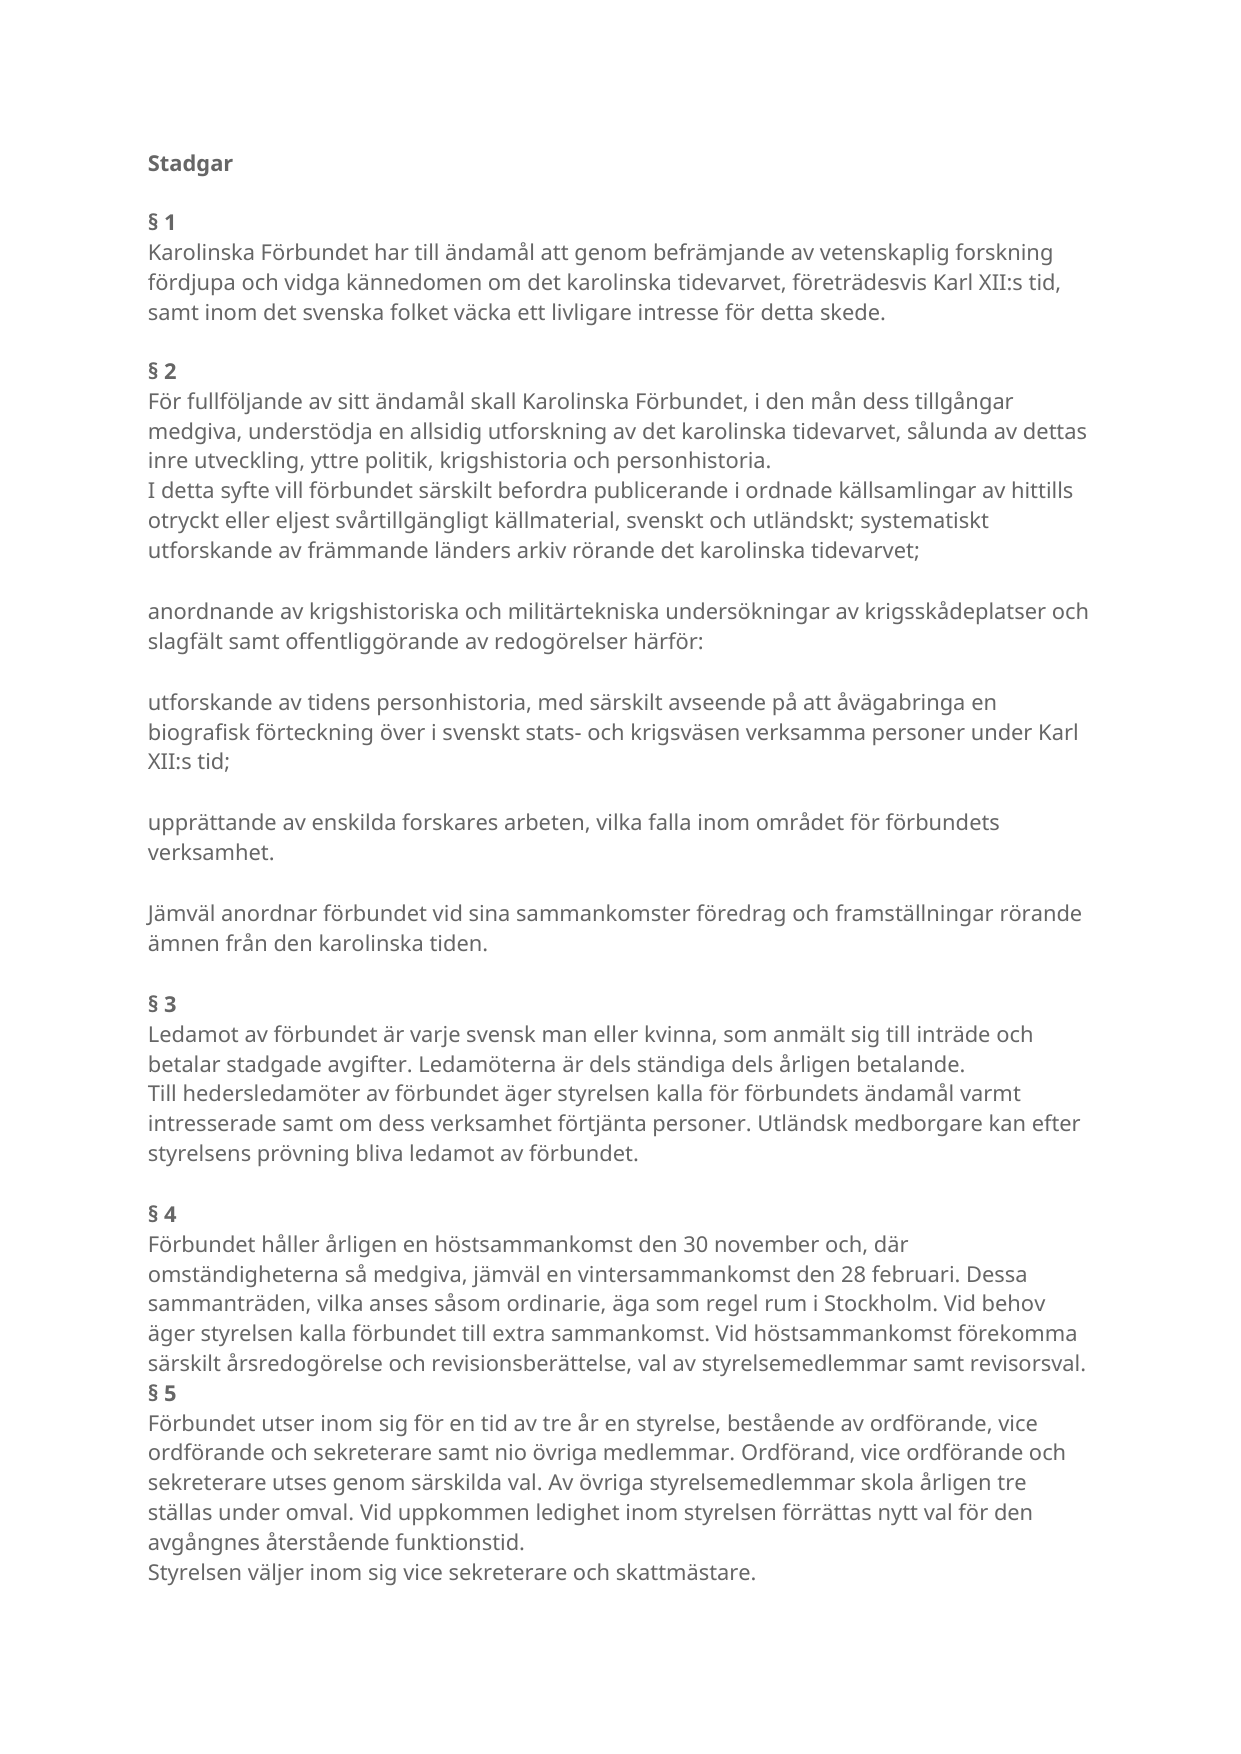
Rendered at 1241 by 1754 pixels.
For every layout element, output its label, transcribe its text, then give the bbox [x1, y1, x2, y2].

text § 4 Förbundet håller årligen en höstsammankomst den 30 november och, där omständigheterna så medgiva, jämväl en vintersammankomst den 28 februari. Dessa sammanträden, vilka anses såsom ordinarie, äga som regel rum i Stockholm. Vid behov äger styrelsen kalla förbundet till extra sammankomst. Vid höstsammankomst förekomma särskilt årsredogörelse och revisionsberättelse, val av styrelsemedlemmar samt revisorsval. [148, 1199, 1093, 1378]
text anordnande av krigshistoriska och militärtekniska undersökningar av krigsskådeplatser och slagfält samt offentliggörande av redogörelser härför: [148, 596, 1093, 656]
text § 5 Förbundet utser inom sig för en tid av tre år en styrelse, bestående av ordförande, vice ordförande och sekreterare samt nio övriga medlemmar. Ordförand, vice ordförande och sekreterare utses genom särskilda val. Av övriga styrelsemedlemmar skola årligen tre ställas under omval. Vid uppkommen ledighet inom styrelsen förrättas nytt val för den avgångnes återstående funktionstid. [148, 1378, 1093, 1557]
text § 3 Ledamot av förbundet är varje svensk man eller kvinna, som anmält sig till inträde och betalar stadgade avgifter. Ledamöterna är dels ständiga dels årligen betalande. [148, 989, 1093, 1078]
text utforskande av tidens personhistoria, med särskilt avseende på att åvägabringa en biografisk förteckning över i svenskt stats- och krigsväsen verksamma personer under Karl XII:s tid; [148, 687, 1093, 776]
text Styrelsen väljer inom sig vice sekreterare och skattmästare. [148, 1557, 1093, 1586]
text Jämväl anordnar förbundet vid sina sammankomster föredrag och framställningar rörande ämnen från den karolinska tiden. [148, 898, 1093, 958]
text § 2 För fullföljande av sitt ändamål skall Karolinska Förbundet, i den mån dess tillgångar medgiva, understödja en allsidig utforskning av det karolinska tidevarvet, sålunda av dettas inre utveckling, yttre politik, krigshistoria och personhistoria. [148, 356, 1093, 475]
text § 1 Karolinska Förbundet har till ändamål att genom befrämjande av vetenskaplig forskning fördjupa och vidga kännedomen om det karolinska tidevarvet, företrädesvis Karl XII:s tid, samt inom det svenska folket väcka ett livligare intresse för detta skede. [148, 207, 1093, 326]
text I detta syfte vill förbundet särskilt befordra publicerande i ordnade källsamlingar av hittills otryckt eller eljest svårtillgängligt källmaterial, svenskt och utländskt; systematiskt utforskande av främmande länders arkiv rörande det karolinska tidevarvet; [148, 475, 1093, 565]
text Stadgar [148, 148, 1093, 177]
text upprättande av enskilda forskares arbeten, vilka falla inom området för förbundets verksamhet. [148, 807, 1093, 867]
text Till hedersledamöter av förbundet äger styrelsen kalla för förbundets ändamål varmt intresserade samt om dess verksamhet förtjänta personer. Utländsk medborgare kan efter styrelsens prövning bliva ledamot av förbundet. [148, 1078, 1093, 1168]
